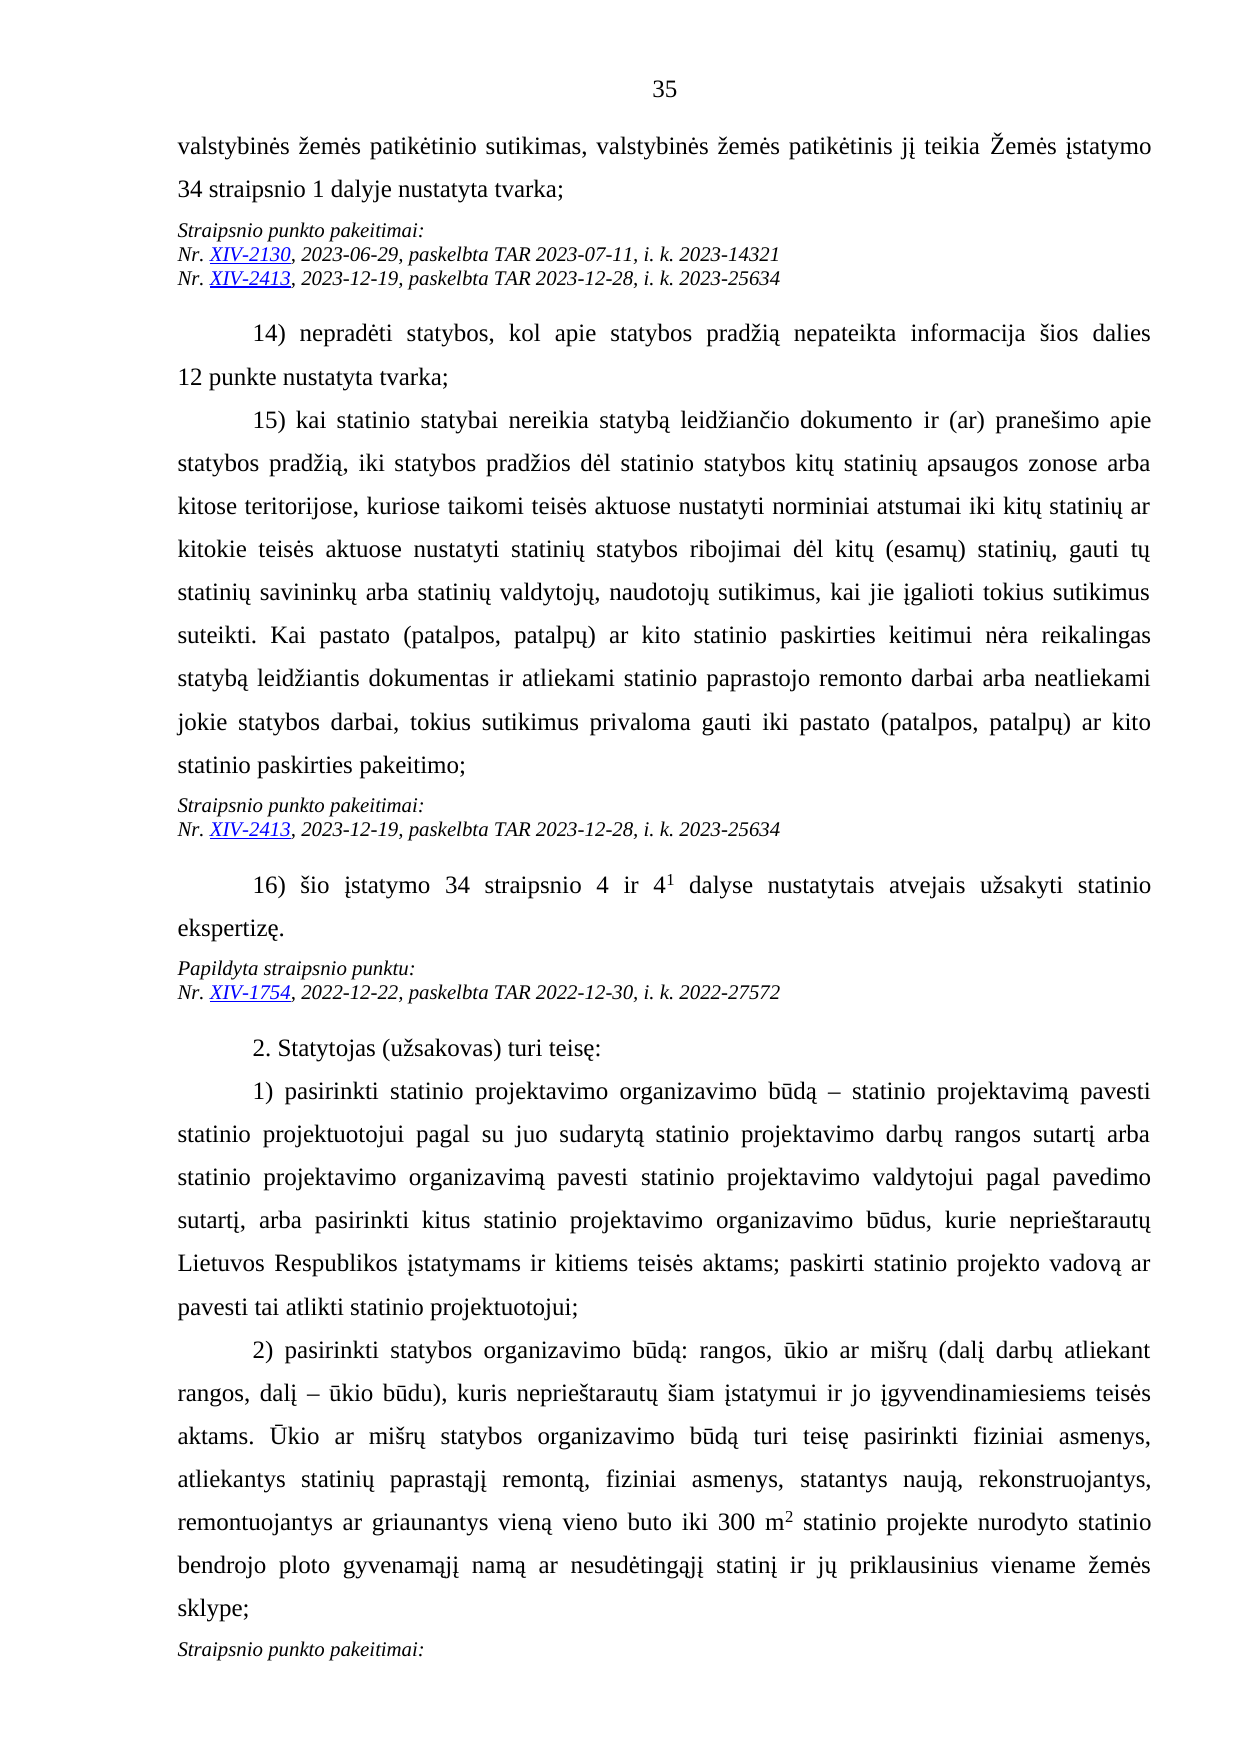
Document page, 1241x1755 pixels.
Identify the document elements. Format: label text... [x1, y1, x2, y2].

text 2) pasirinkti statybos organizavimo būdą: rangos, ūkio ar mišrų (dalį darbų atliekant rangos, dalį – ūkio būdu), kuris neprieštarautų šiam įstatymui ir jo įgyvendinamiesiems teisės aktams. Ūkio ar mišrų statybos organizavimo būdą turi teisę pasirinkti fiziniai asmenys, atliekantys statinių paprastąjį remontą, fiziniai asmenys, statantys naują, rekonstruojantys, remontuojantys ar griaunantys vieną vieno buto iki 300 m2 statinio projekte nurodyto statinio bendrojo ploto gyvenamąjį namą ar nesudėtingąjį statinį ir jų priklausinius viename žemės sklype; [177, 1335, 1152, 1622]
text valstybinės žemės patikėtinio sutikimas, valstybinės žemės patikėtinis jį teikia Žemės įstatymo 34 straipsnio 1 dalyje nustatyta tvarka; [177, 131, 1152, 203]
text Straipsnio punkto pakeitimai: [177, 793, 1152, 817]
text Nr. XIV-2413, 2023-12-19, paskelbta TAR 2023-12-28, i. k. 2023-25634 [177, 266, 1152, 290]
text Straipsnio punkto pakeitimai: [177, 1637, 1152, 1661]
text 14) nepradėti statybos, kol apie statybos pradžią nepateikta informacija šios dalies 12 punkte nustatyta tvarka; [177, 318, 1152, 390]
text Nr. XIV-2413, 2023-12-19, paskelbta TAR 2023-12-28, i. k. 2023-25634 [177, 817, 1152, 841]
text Papildyta straipsnio punktu: [177, 956, 1152, 980]
text Nr. XIV-2130, 2023-06-29, paskelbta TAR 2023-07-11, i. k. 2023-14321 [177, 242, 1152, 266]
text Straipsnio punkto pakeitimai: [177, 218, 1152, 242]
text 2. Statytojas (užsakovas) turi teisę: [177, 1033, 1152, 1062]
text 15) kai statinio statybai nereikia statybą leidžiančio dokumento ir (ar) pranešimo apie statybos pradžią, iki statybos pradžios dėl statinio statybos kitų statinių apsaugos zonose arba kitose teritorijose, kuriose taikomi teisės aktuose nustatyti norminiai atstumai iki kitų statinių ar kitokie teisės aktuose nustatyti statinių statybos ribojimai dėl kitų (esamų) statinių, gauti tų statinių savininkų arba statinių valdytojų, naudotojų sutikimus, kai jie įgalioti tokius sutikimus suteikti. Kai pastato (patalpos, patalpų) ar kito statinio paskirties keitimui nėra reikalingas statybą leidžiantis dokumentas ir atliekami statinio paprastojo remonto darbai arba neatliekami jokie statybos darbai, tokius sutikimus privaloma gauti iki pastato (patalpos, patalpų) ar kito statinio paskirties pakeitimo; [177, 405, 1152, 778]
text 1) pasirinkti statinio projektavimo organizavimo būdą – statinio projektavimą pavesti statinio projektuotojui pagal su juo sudarytą statinio projektavimo darbų rangos sutartį arba statinio projektavimo organizavimą pavesti statinio projektavimo valdytojui pagal pavedimo sutartį, arba pasirinkti kitus statinio projektavimo organizavimo būdus, kurie neprieštarautų Lietuvos Respublikos įstatymams ir kitiems teisės aktams; paskirti statinio projekto vadovą ar pavesti tai atlikti statinio projektuotojui; [177, 1076, 1152, 1320]
text Nr. XIV-1754, 2022-12-22, paskelbta TAR 2022-12-30, i. k. 2022-27572 [177, 980, 1152, 1004]
text 16) šio įstatymo 34 straipsnio 4 ir 41 dalyse nustatytais atvejais užsakyti statinio ekspertizę. [177, 870, 1152, 942]
